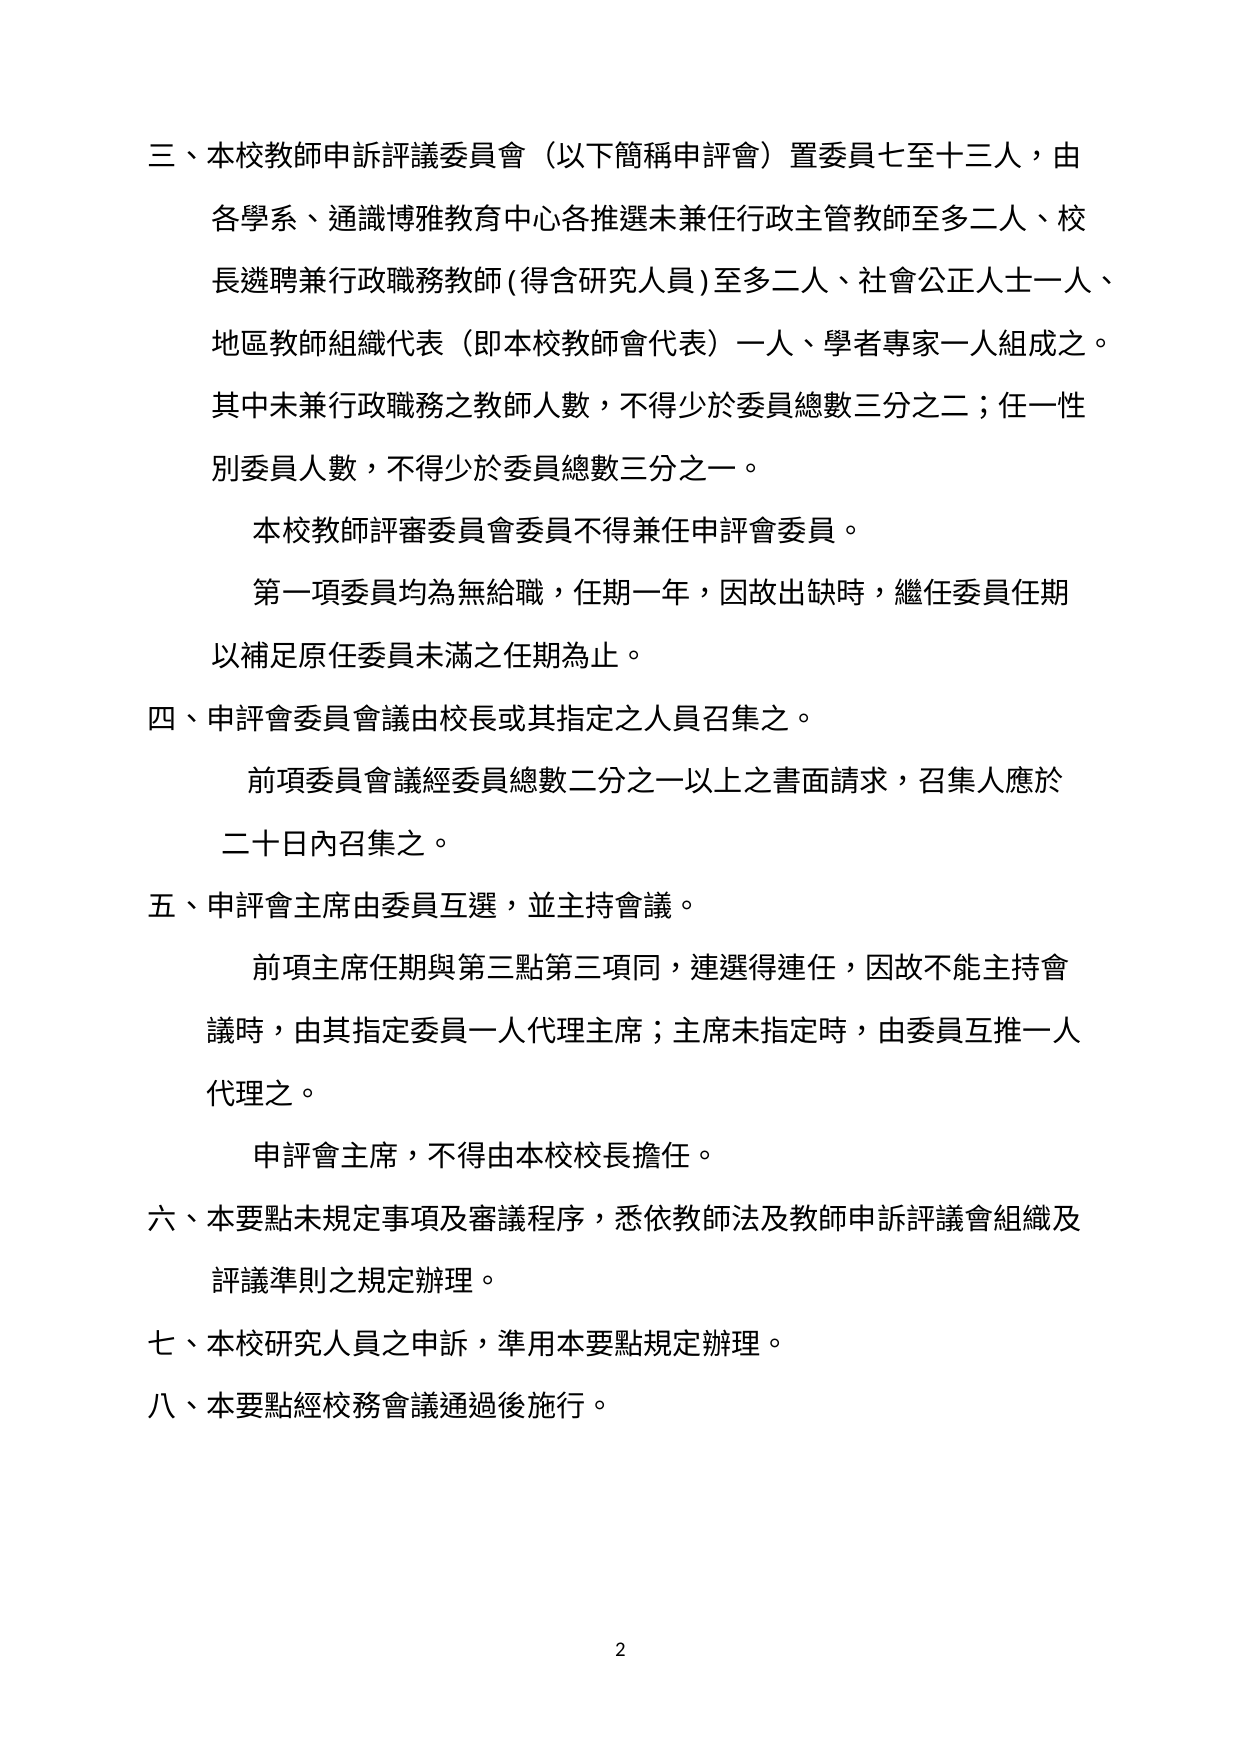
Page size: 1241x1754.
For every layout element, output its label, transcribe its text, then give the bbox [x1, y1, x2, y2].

text 前項委員會議經委員總數二分之一以上之書面請求，召集人應於二十日內召集之。 [212, 737, 1092, 862]
text 八、本要點經校務會議通過後施行。 [148, 1362, 1092, 1425]
text 本校教師評審委員會委員不得兼任申評會委員。 [148, 487, 1092, 550]
text 第一項委員均為無給職，任期一年，因故出缺時，繼任委員任期以補足原任委員未滿之任期為止。 [148, 550, 1092, 675]
text 六、本要點未規定事項及審議程序，悉依教師法及教師申訴評議會組織及評議準則之規定辦理。 [148, 1175, 1092, 1300]
text 七、本校研究人員之申訴，準用本要點規定辦理。 [148, 1300, 1092, 1362]
text 四、申評會委員會議由校長或其指定之人員召集之。 [148, 675, 1092, 737]
text 三、本校教師申訴評議委員會（以下簡稱申評會）置委員七至十三人，由各學系、通識博雅教育中心各推選未兼任行政主管教師至多二人、校長遴聘兼行政職務教師(得含研究人員)至多二人、社會公正人士一人、地區教師組織代表（即本校教師會代表）一人、學者專家一人組成之。其中未兼行政職務之教師人數，不得少於委員總數三分之二；任一性別委員人數，不得少於委員總數三分之一。 [148, 112, 1092, 487]
text 申評會主席，不得由本校校長擔任。 [148, 1112, 1092, 1175]
text 前項主席任期與第三點第三項同，連選得連任，因故不能主持會議時，由其指定委員一人代理主席；主席未指定時，由委員互推一人代理之。 [148, 925, 1092, 1112]
text 五、申評會主席由委員互選，並主持會議。 [148, 862, 1092, 925]
